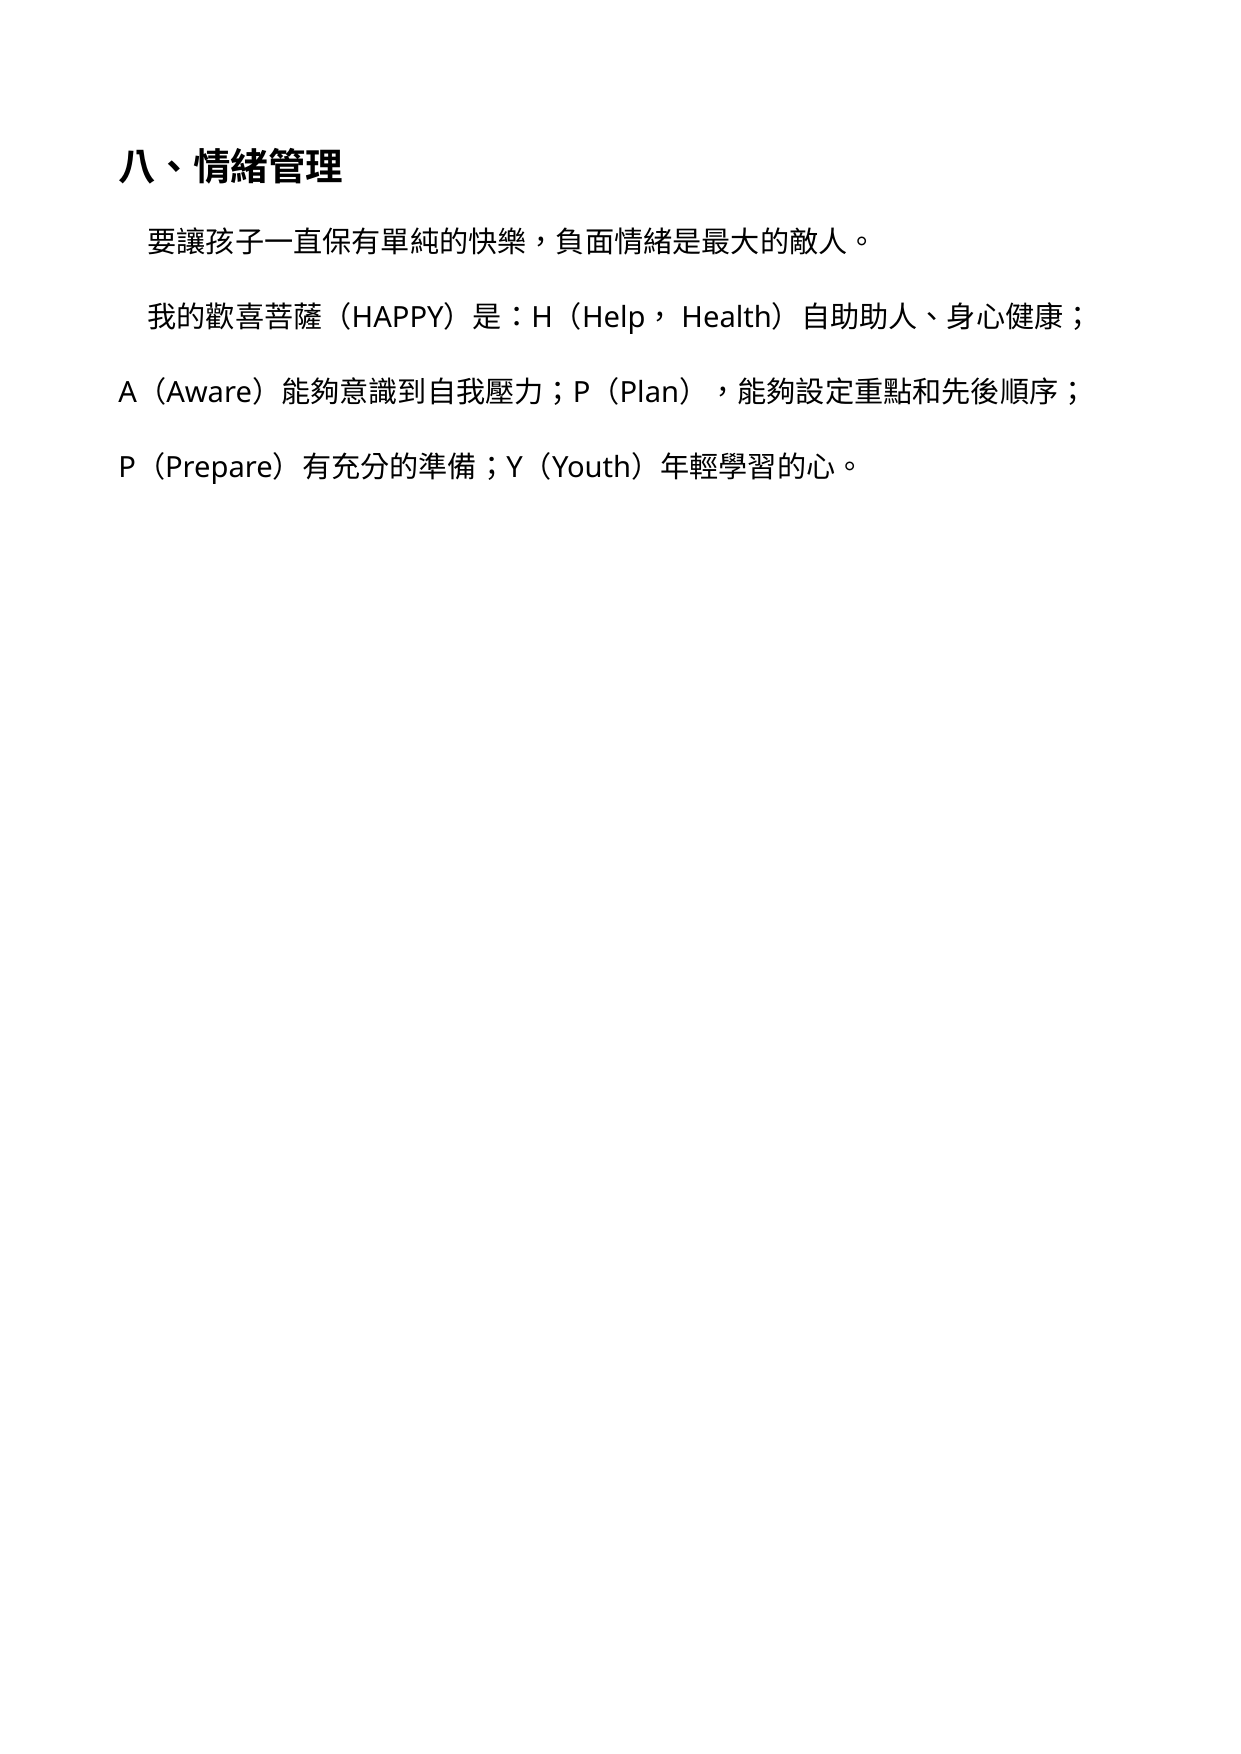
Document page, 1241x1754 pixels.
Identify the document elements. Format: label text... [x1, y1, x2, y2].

text 要讓孩子一直保有單純的快樂，負面情緒是最大的敵人。 [118, 202, 1122, 277]
text 我的歡喜菩薩（HAPPY）是：H（Help， Health）自助助人、身心健康；A（Aware）能夠意識到自我壓力；P（Plan），能夠設定重點和先後順序；P（Prepare）有充分的準備；Y（Youth）年輕學習的心。 [118, 277, 1122, 502]
text 八、情緒管理 [118, 127, 1122, 202]
